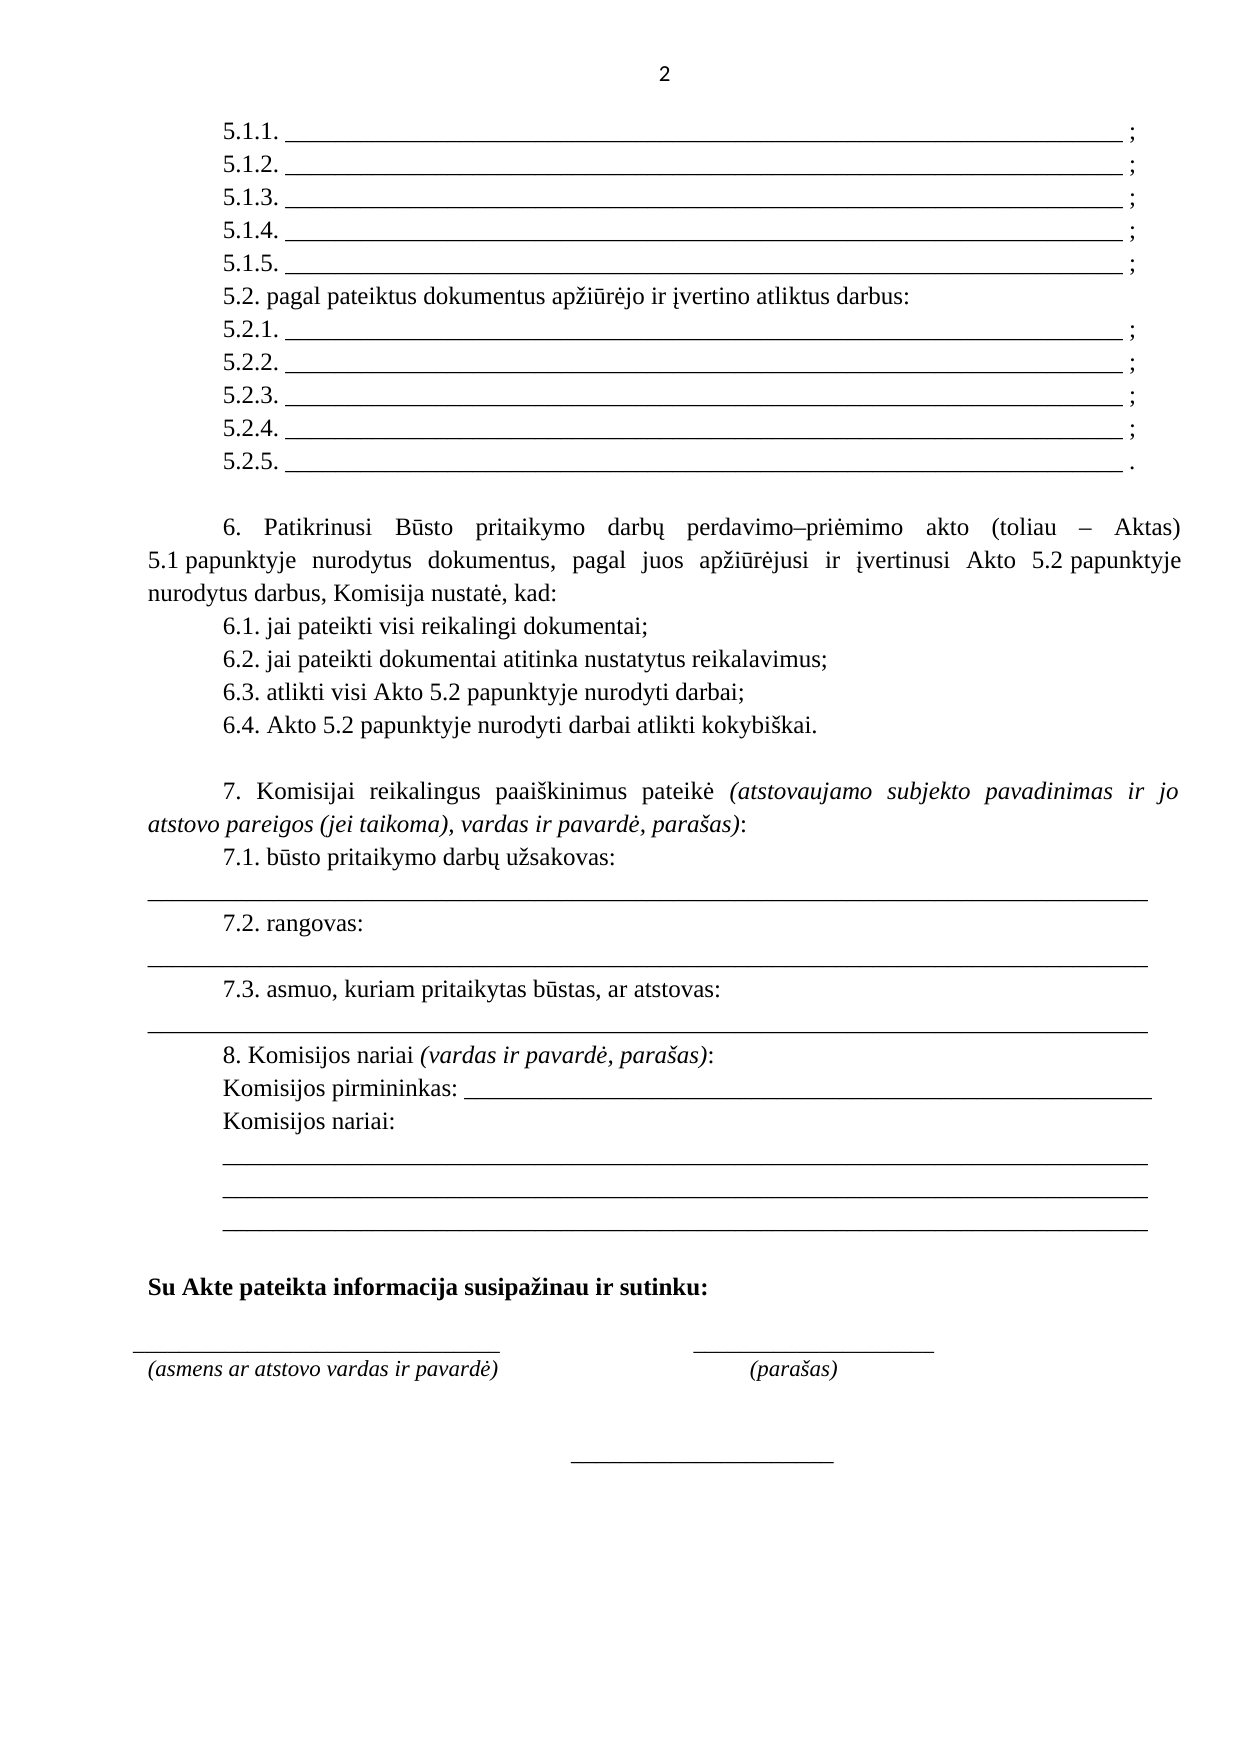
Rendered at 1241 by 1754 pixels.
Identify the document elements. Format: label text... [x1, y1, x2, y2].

text 7.3. asmuo, kuriam pritaikytas būstas, ar atstovas: [148, 974, 1181, 1003]
text 5.2.1. ___________________________________________________________________ ; [148, 314, 1181, 343]
text 5.1.4. ___________________________________________________________________ ; [148, 215, 1181, 244]
text 6.1. jai pateikti visi reikalingi dokumentai; [148, 611, 1181, 640]
text __________________________________________________________________________ [148, 1139, 1181, 1168]
text 7.1. būsto pritaikymo darbų užsakovas: [148, 842, 1181, 871]
text ________________________________ _____________________ [133, 1329, 1181, 1355]
text 5.1.3. ___________________________________________________________________ ; [148, 182, 1181, 211]
text ________________________________________________________________________________ [148, 875, 1181, 904]
text 6.3. atlikti visi Akto 5.2 papunktyje nurodyti darbai; [148, 677, 1181, 706]
text 5.2.4. ___________________________________________________________________ ; [148, 413, 1181, 442]
text 5.2. pagal pateiktus dokumentus apžiūrėjo ir įvertino atliktus darbus: [148, 281, 1181, 310]
text 7. Komisijai reikalingus paaiškinimus pateikė (atstovaujamo subjekto pavadinimas ir jo atstovo pareigos (jei taikoma), vardas ir pavardė, parašas): [148, 776, 1181, 838]
text 8. Komisijos nariai (vardas ir pavardė, parašas): [148, 1040, 1181, 1069]
text 6. Patikrinusi Būsto pritaikymo darbų perdavimo–priėmimo akto (toliau – Aktas) 5.1 papunktyje nurodytus dokumentus, pagal juos apžiūrėjusi ir įvertinusi Akto 5.2 papunktyje nurodytus darbus, Komisija nustatė, kad: [148, 512, 1181, 607]
text 5.2.3. ___________________________________________________________________ ; [148, 380, 1181, 409]
text (asmens ar atstovo vardas ir pavardė) (parašas) [148, 1355, 1181, 1382]
text _____________________ [148, 1437, 1181, 1466]
text ________________________________________________________________________________ [148, 941, 1181, 970]
text 5.2.2. ___________________________________________________________________ ; [148, 347, 1181, 376]
text 6.2. jai pateikti dokumentai atitinka nustatytus reikalavimus; [148, 644, 1181, 673]
text __________________________________________________________________________ [148, 1172, 1181, 1201]
text Su Akte pateikta informacija susipažinau ir sutinku: [148, 1272, 1181, 1300]
text 7.2. rangovas: [148, 908, 1181, 937]
text __________________________________________________________________________ [148, 1206, 1181, 1234]
text ________________________________________________________________________________ [148, 1007, 1181, 1036]
text Komisijos pirmininkas: _______________________________________________________ [148, 1073, 1181, 1102]
text 5.2.5. ___________________________________________________________________ . [148, 446, 1181, 475]
text 5.1.1. ___________________________________________________________________ ; [148, 116, 1181, 144]
text 6.4. Akto 5.2 papunktyje nurodyti darbai atlikti kokybiškai. [148, 710, 1181, 739]
text Komisijos nariai: [148, 1106, 1181, 1135]
text 5.1.2. ___________________________________________________________________ ; [148, 149, 1181, 178]
text 5.1.5. ___________________________________________________________________ ; [148, 248, 1181, 277]
